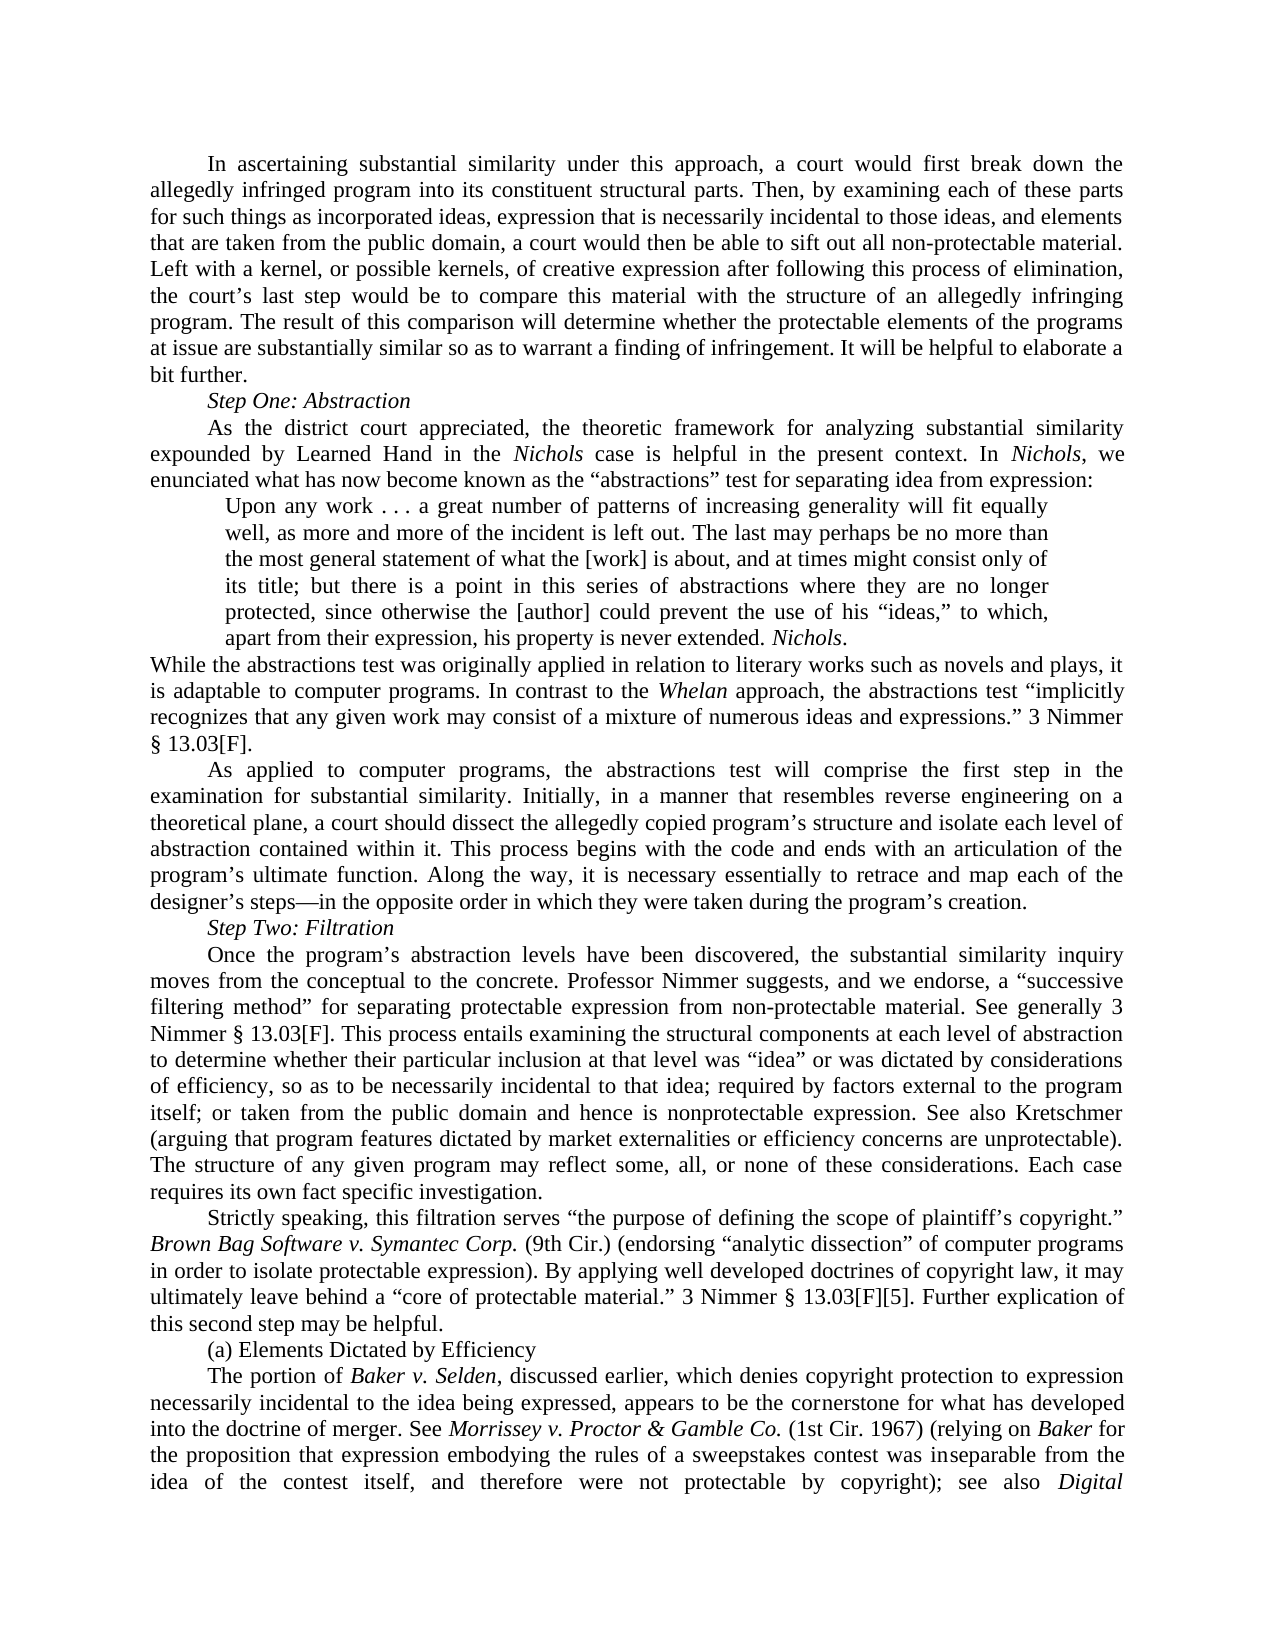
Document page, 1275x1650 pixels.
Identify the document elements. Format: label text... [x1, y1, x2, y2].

text (a) Elements Dictated by Efficiency [150, 1336, 1125, 1362]
text Step Two: Filtration [150, 914, 1125, 941]
text As applied to computer programs, the abstractions test will comprise the first step in the examination for substantial similarity. Initially, in a manner that resembles reverse engineering on a theoretical plane, a court should dissect the allegedly copied program’s structure and isolate each level of abstraction contained within it. This process begins with the code and ends with an articulation of the program’s ultimate function. Along the way, it is necessary essentially to retrace and map each of the designer’s steps—in the opposite order in which they were taken during the program’s creation. [150, 756, 1125, 914]
text Strictly speaking, this filtration serves “the purpose of defining the scope of plaintiff’s copyright.” Brown Bag Software v. Symantec Corp. (9th Cir.) (endorsing “analytic dissection” of computer programs in order to isolate protectable expression). By applying well developed doctrines of copyright law, it may ultimately leave behind a “core of protectable material.” 3 Nimmer § 13.03[F][5]. Further explication of this second step may be helpful. [150, 1204, 1125, 1336]
text In ascertaining substantial similarity under this approach, a court would first break down the allegedly infringed program into its constituent structural parts. Then, by examining each of these parts for such things as incorporated ideas, expression that is necessarily incidental to those ideas, and elements that are taken from the public domain, a court would then be able to sift out all non-protectable material. Left with a kernel, or possible kernels, of creative expression after following this process of elimination, the court’s last step would be to compare this material with the structure of an allegedly infringing program. The result of this comparison will determine whether the protectable elements of the programs at issue are substantially similar so as to warrant a finding of infringement. It will be helpful to elaborate a bit further. [150, 150, 1125, 387]
text Upon any work . . . a great number of patterns of increasing generality will fit equally well, as more and more of the incident is left out. The last may perhaps be no more than the most general statement of what the [work] is about, and at times might consist only of its title; but there is a point in this series of abstractions where they are no longer protected, since otherwise the [author] could prevent the use of his “ideas,” to which, apart from their expression, his property is never extended. Nichols. [225, 493, 1050, 651]
text While the abstractions test was originally applied in relation to literary works such as novels and plays, it is adaptable to computer programs. In contrast to the Whelan approach, the abstractions test “implicitly recognizes that any given work may consist of a mixture of numerous ideas and expressions.” 3 Nimmer § 13.03[F]. [150, 651, 1125, 756]
text Once the program’s abstraction levels have been discovered, the substantial similarity inquiry moves from the conceptual to the concrete. Professor Nimmer suggests, and we endorse, a “successive filtering method” for separating protectable expression from non-protectable material. See generally 3 Nimmer § 13.03[F]. This process entails examining the structural components at each level of abstraction to determine whether their particular inclusion at that level was “idea” or was dictated by considerations of efficiency, so as to be necessarily incidental to that idea; required by factors external to the program itself; or taken from the public domain and hence is nonprotectable expression. See also Kretschmer (arguing that program features dictated by market externalities or efficiency concerns are unprotectable). The structure of any given program may reflect some, all, or none of these considerations. Each case requires its own fact specific investigation. [150, 941, 1125, 1204]
text Step One: Abstraction [150, 387, 1125, 413]
text The portion of Baker v. Selden, discussed earlier, which denies copyright protection to expression necessarily incidental to the idea being expressed, appears to be the cor­ner­stone for what has developed into the doctrine of merger. See Morrissey v. Proctor & Gamble Co. (1st Cir. 1967) (relying on Baker for the prop­o­si­tion that expression embodying the rules of a sweepstakes contest was in­sep­ar­able from the idea of the contest itself, and therefore were not protectable by copyright); see also Digital [150, 1362, 1125, 1494]
text As the district court appreciated, the theoretic framework for analyzing substantial similarity expounded by Learned Hand in the Nichols case is helpful in the present context. In Nichols, we enunciated what has now become known as the “abstractions” test for separating idea from expression: [150, 413, 1125, 493]
